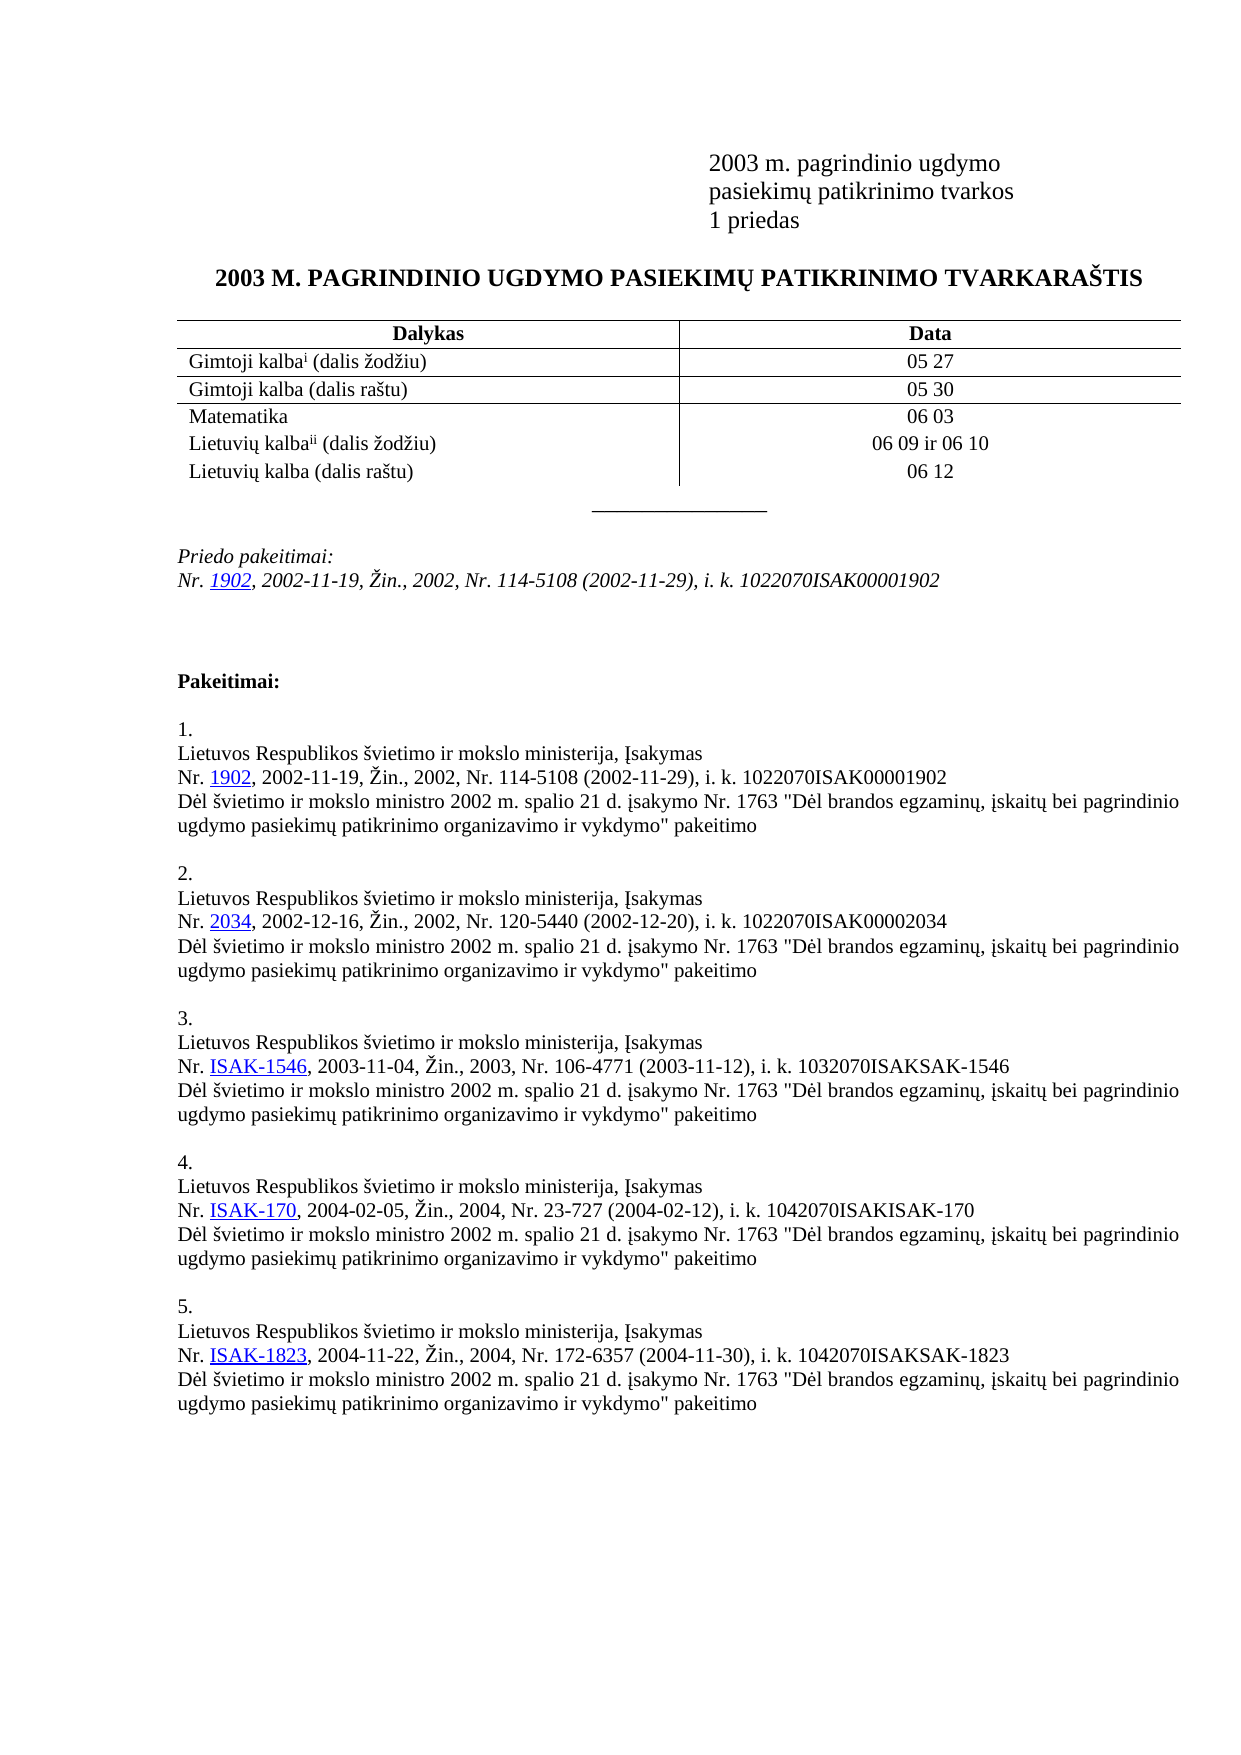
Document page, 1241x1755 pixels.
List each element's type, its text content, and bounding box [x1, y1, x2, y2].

text Dėl švietimo ir mokslo ministro 2002 m. spalio 21 d. įsakymo Nr. 1763 "Dėl brandos egzaminų, įskaitų bei pagrindinio ugdymo pasiekimų patikrinimo organizavimo ir vykdymo" pakeitimo [177, 1078, 1181, 1126]
text Nr. 2034, 2002-12-16, Žin., 2002, Nr. 120-5440 (2002-12-20), i. k. 1022070ISAK00002034 [177, 909, 1181, 933]
table_cell Gimtoji kalba (dalis raštu) [177, 377, 679, 403]
text Lietuvos Respublikos švietimo ir mokslo ministerija, Įsakymas [177, 1174, 1181, 1198]
text ______________ [177, 486, 1181, 515]
text 2. [177, 861, 1181, 885]
table_cell Lietuvių kalba (dalis raštu) [177, 459, 679, 486]
text Dėl švietimo ir mokslo ministro 2002 m. spalio 21 d. įsakymo Nr. 1763 "Dėl brandos egzaminų, įskaitų bei pagrindinio ugdymo pasiekimų patikrinimo organizavimo ir vykdymo" pakeitimo [177, 933, 1181, 982]
text Nr. ISAK-170, 2004-02-05, Žin., 2004, Nr. 23-727 (2004-02-12), i. k. 1042070ISAKISAK-170 [177, 1198, 1181, 1222]
text Nr. 1902, 2002-11-19, Žin., 2002, Nr. 114-5108 (2002-11-29), i. k. 1022070ISAK00001902 [177, 568, 1181, 592]
text Priedo pakeitimai: [177, 544, 1181, 568]
text Dėl švietimo ir mokslo ministro 2002 m. spalio 21 d. įsakymo Nr. 1763 "Dėl brandos egzaminų, įskaitų bei pagrindinio ugdymo pasiekimų patikrinimo organizavimo ir vykdymo" pakeitimo [177, 1367, 1181, 1415]
table_cell Matematika [177, 404, 679, 431]
text 2003 M. PAGRINDINIO UGDYMO PASIEKIMŲ PATIKRINIMO TVARKARAŠTIS [177, 263, 1181, 291]
text Lietuvos Respublikos švietimo ir mokslo ministerija, Įsakymas [177, 1030, 1181, 1054]
table_cell 05 30 [680, 377, 1181, 403]
text 4. [177, 1150, 1181, 1174]
text 1 priedas [177, 205, 1181, 234]
text 2003 m. pagrindinio ugdymo [177, 148, 1181, 176]
text Lietuvos Respublikos švietimo ir mokslo ministerija, Įsakymas [177, 741, 1181, 765]
text Dėl švietimo ir mokslo ministro 2002 m. spalio 21 d. įsakymo Nr. 1763 "Dėl brandos egzaminų, įskaitų bei pagrindinio ugdymo pasiekimų patikrinimo organizavimo ir vykdymo" pakeitimo [177, 1222, 1181, 1270]
text Nr. 1902, 2002-11-19, Žin., 2002, Nr. 114-5108 (2002-11-29), i. k. 1022070ISAK00001902 [177, 765, 1181, 789]
text pasiekimų patikrinimo tvarkos [177, 176, 1181, 205]
text Dėl švietimo ir mokslo ministro 2002 m. spalio 21 d. įsakymo Nr. 1763 "Dėl brandos egzaminų, įskaitų bei pagrindinio ugdymo pasiekimų patikrinimo organizavimo ir vykdymo" pakeitimo [177, 789, 1181, 837]
text Pakeitimai: [177, 669, 1181, 693]
text Nr. ISAK-1823, 2004-11-22, Žin., 2004, Nr. 172-6357 (2004-11-30), i. k. 1042070ISAKSAK-1823 [177, 1343, 1181, 1367]
text Lietuvos Respublikos švietimo ir mokslo ministerija, Įsakymas [177, 1318, 1181, 1343]
table_cell Lietuvių kalba (dalis žodžiu) [177, 431, 679, 459]
table_cell 06 12 [680, 459, 1181, 486]
text 5. [177, 1294, 1181, 1318]
table_cell Gimtoji kalba (dalis žodžiu) [177, 349, 679, 376]
text 1. [177, 717, 1181, 741]
table_header Dalykas [177, 321, 679, 348]
text Lietuvos Respublikos švietimo ir mokslo ministerija, Įsakymas [177, 885, 1181, 909]
table_cell 06 03 [680, 404, 1181, 431]
table_cell 06 09 ir 06 10 [680, 431, 1181, 459]
text 3. [177, 1006, 1181, 1030]
table_header Data [680, 321, 1181, 348]
table_cell 05 27 [680, 349, 1181, 376]
text Nr. ISAK-1546, 2003-11-04, Žin., 2003, Nr. 106-4771 (2003-11-12), i. k. 1032070ISAKSAK-1546 [177, 1054, 1181, 1078]
